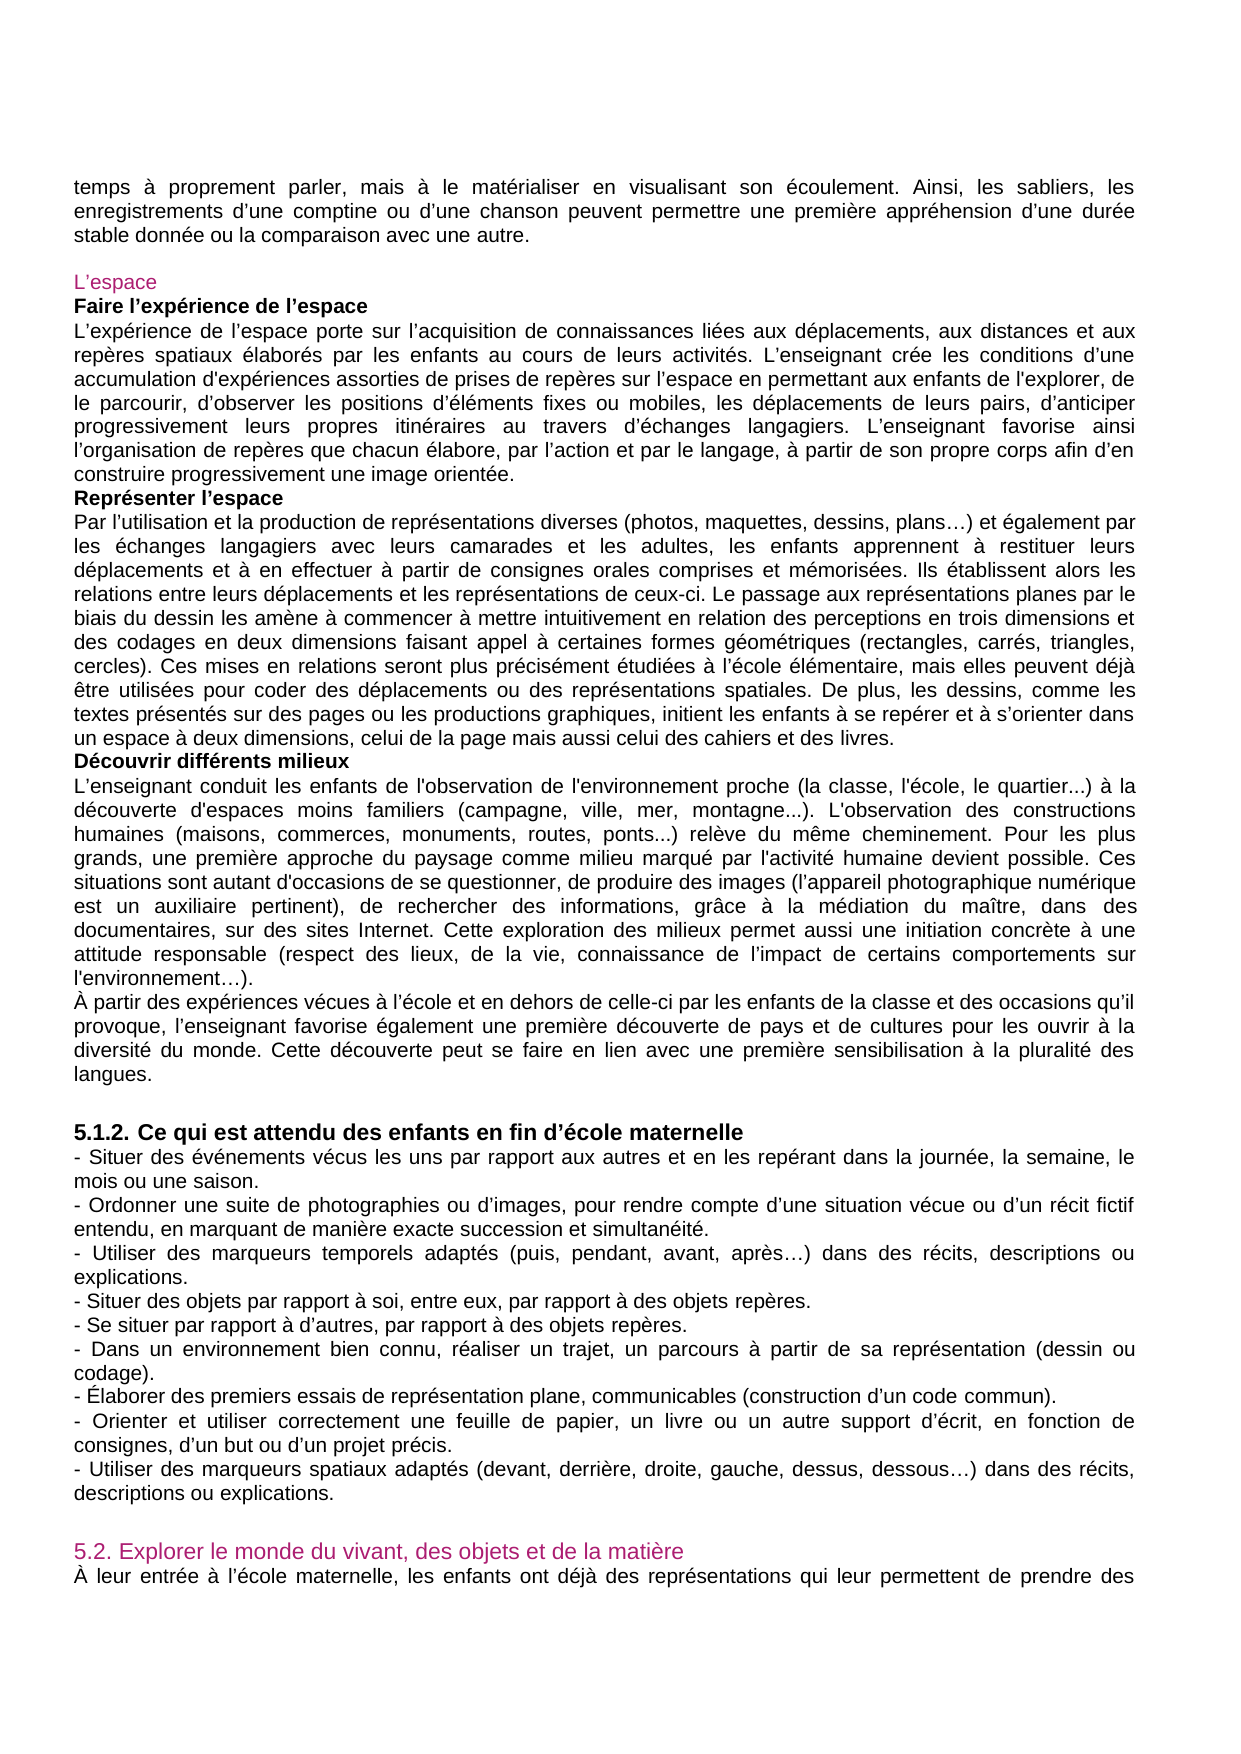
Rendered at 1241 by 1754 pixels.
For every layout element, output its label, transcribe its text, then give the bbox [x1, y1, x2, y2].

list Orienter et utiliser correctement une feuille de papier, un livre ou un autre support d’écrit, en fonction de consignes, d’un but ou d’un projet précis. [74, 1409, 1137, 1457]
text À leur entrée à l’école maternelle, les enfants ont déjà des représentations qui leur permettent de prendre des [74, 1564, 1136, 1588]
subtitle Découvrir différents milieux [74, 750, 1161, 773]
list Élaborer des premiers essais de représentation plane, communicables (construction d’un code commun). [74, 1385, 1161, 1409]
list Dans un environnement bien connu, réaliser un trajet, un parcours à partir de sa représentation (dessin ou codage). [74, 1337, 1137, 1385]
list Utiliser des marqueurs temporels adaptés (puis, pendant, avant, après…) dans des récits, descriptions ou explications. [74, 1241, 1137, 1289]
text À partir des expériences vécues à l’école et en dehors de celle-ci par les enfants de la classe et des occasions qu’il provoque, l’enseignant favorise également une première découverte de pays et de cultures pour les ouvrir à la diversité du monde. Cette découverte peut se faire en lien avec une première sensibilisation à la pluralité des langues. [74, 989, 1137, 1085]
list Situer des objets par rapport à soi, entre eux, par rapport à des objets repères. [74, 1289, 1161, 1313]
subtitle Ce qui est attendu des enfants en fin d’école maternelle [74, 1119, 1161, 1145]
text temps à proprement parler, mais à le matérialiser en visualisant son écoulement. Ainsi, les sabliers, les enregistrements d’une comptine ou d’une chanson peuvent permettre une première appréhension d’une durée stable donnée ou la comparaison avec une autre. [74, 175, 1136, 247]
subtitle Explorer le monde du vivant, des objets et de la matière [74, 1538, 1161, 1564]
text L’expérience de l’espace porte sur l’acquisition de connaissances liées aux déplacements, aux distances et aux repères spatiaux élaborés par les enfants au cours de leurs activités. L’enseignant crée les conditions d’une accumulation d'expériences assorties de prises de repères sur l’espace en permettant aux enfants de l'explorer, de le parcourir, d’observer les positions d’éléments fixes ou mobiles, les déplacements de leurs pairs, d’anticiper progressivement leurs propres itinéraires au travers d’échanges langagiers. L’enseignant favorise ainsi l’organisation de repères que chacun élabore, par l’action et par le langage, à partir de son propre corps afin d’en construire progressivement une image orientée. [74, 318, 1137, 486]
subtitle Représenter l’espace [74, 486, 1161, 510]
list Se situer par rapport à d’autres, par rapport à des objets repères. [74, 1313, 1161, 1337]
list Ordonner une suite de photographies ou d’images, pour rendre compte d’une situation vécue ou d’un récit fictif entendu, en marquant de manière exacte succession et simultanéité. [74, 1193, 1136, 1241]
text L’enseignant conduit les enfants de l'observation de l'environnement proche (la classe, l'école, le quartier...) à la découverte d'espaces moins familiers (campagne, ville, mer, montagne...). L'observation des constructions humaines (maisons, commerces, monuments, routes, ponts...) relève du même cheminement. Pour les plus grands, une première approche du paysage comme milieu marqué par l'activité humaine devient possible. Ces situations sont autant d'occasions de se questionner, de produire des images (l’appareil photographique numérique est un auxiliaire pertinent), de rechercher des informations, grâce à la médiation du maître, dans des documentaires, sur des sites Internet. Cette exploration des milieux permet aussi une initiation concrète à une attitude responsable (respect des lieux, de la vie, connaissance de l’impact de certains comportements sur l'environnement…). [74, 774, 1137, 989]
subtitle Faire l’expérience de l’espace [74, 294, 1161, 318]
list Utiliser des marqueurs spatiaux adaptés (devant, derrière, droite, gauche, dessus, dessous…) dans des récits, descriptions ou explications. [74, 1457, 1136, 1504]
text Par l’utilisation et la production de représentations diverses (photos, maquettes, dessins, plans…) et également par les échanges langagiers avec leurs camarades et les adultes, les enfants apprennent à restituer leurs déplacements et à en effectuer à partir de consignes orales comprises et mémorisées. Ils établissent alors les relations entre leurs déplacements et les représentations de ceux-ci. Le passage aux représentations planes par le biais du dessin les amène à commencer à mettre intuitivement en relation des perceptions en trois dimensions et des codages en deux dimensions faisant appel à certaines formes géométriques (rectangles, carrés, triangles, cercles). Ces mises en relations seront plus précisément étudiées à l’école élémentaire, mais elles peuvent déjà être utilisées pour coder des déplacements ou des représentations spatiales. De plus, les dessins, comme les textes présentés sur des pages ou les productions graphiques, initient les enfants à se repérer et à s’orienter dans un espace à deux dimensions, celui de la page mais aussi celui des cahiers et des livres. [74, 510, 1137, 750]
text L’espace [74, 271, 1161, 294]
list Situer des événements vécus les uns par rapport aux autres et en les repérant dans la journée, la semaine, le mois ou une saison. [74, 1145, 1136, 1193]
